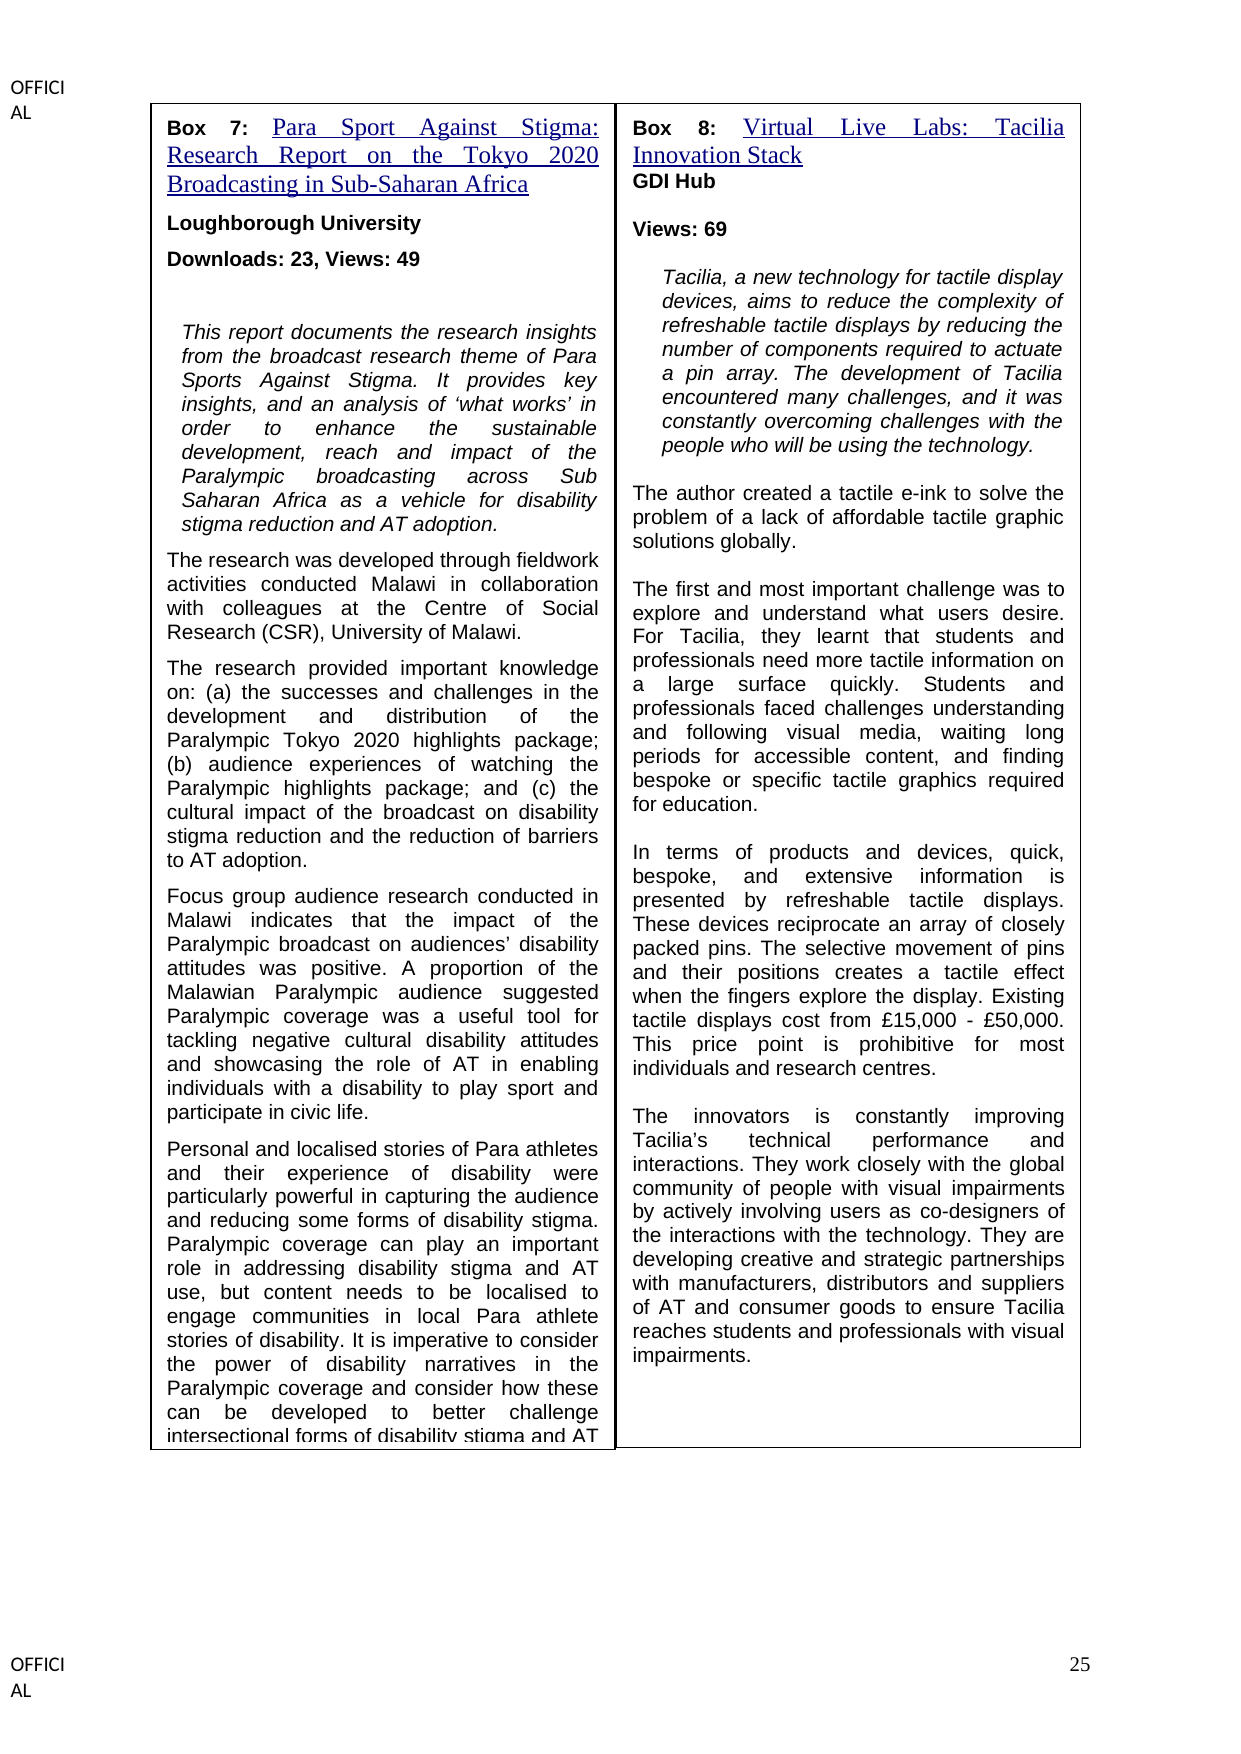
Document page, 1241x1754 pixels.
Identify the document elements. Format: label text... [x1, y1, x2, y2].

text The innovators is constantly improving Tacilia’s technical performance and interactions. They work closely with the global community of people with visual impairments by actively involving users as co-designers of the interactions with the technology. They are developing creative and strategic partnerships with manufacturers, distributors and suppliers of AT and consumer goods to ensure Tacilia reaches students and professionals with visual impairments. [632, 1103, 1065, 1367]
text The research provided important knowledge on: (a) the successes and challenges in the development and distribution of the Paralympic Tokyo 2020 highlights package; (b) audience experiences of watching the Paralympic highlights package; and (c) the cultural impact of the broadcast on disability stigma reduction and the reduction of barriers to AT adoption. [167, 656, 599, 872]
text The first and most important challenge was to explore and understand what users desire. For Tacilia, they learnt that students and professionals need more tactile information on a large surface quickly. Students and professionals faced challenges understanding and following visual media, waiting long periods for accessible content, and finding bespoke or specific tactile graphics required for education. [632, 576, 1065, 816]
text This report documents the research insights from the broadcast research theme of Para Sports Against Stigma. It provides key insights, and an analysis of ‘what works’ in order to enhance the sustainable development, reach and impact of the Paralympic broadcasting across Sub Saharan Africa as a vehicle for disability stigma reduction and AT adoption. [181, 320, 599, 535]
text Views: 69 [632, 217, 1065, 241]
text Box 8: Virtual Live Labs: Tacilia Innovation Stack [632, 112, 1065, 169]
text Personal and localised stories of Para athletes and their experience of disability were particularly powerful in capturing the audience and reducing some forms of disability stigma. Paralympic coverage can play an important role in addressing disability stigma and AT use, but content needs to be localised to engage communities in local Para athlete stories of disability. It is imperative to consider the power of disability narratives in the Paralympic coverage and consider how these can be developed to better challenge intersectional forms of disability stigma and AT uptake. [167, 1136, 599, 1441]
text Downloads: 23, Views: 49 [167, 247, 599, 271]
text Focus group audience research conducted in Malawi indicates that the impact of the Paralympic broadcast on audiences’ disability attitudes was positive. A proportion of the Malawian Paralympic audience suggested Paralympic coverage was a useful tool for tackling negative cultural disability attitudes and showcasing the role of AT in enabling individuals with a disability to play sport and participate in civic life. [167, 884, 599, 1124]
text GDI Hub [632, 169, 1065, 193]
text Tacilia, a new technology for tactile display devices, aims to reduce the complexity of refreshable tactile displays by reducing the number of components required to actuate a pin array. The development of Tacilia encountered many challenges, and it was constantly overcoming challenges with the people who will be using the technology. [662, 265, 1065, 457]
text Loughborough University [167, 210, 599, 234]
text The author created a tactile e-ink to solve the problem of a lack of affordable tactile graphic solutions globally. [632, 481, 1065, 552]
text The research was developed through fieldwork activities conducted Malawi in collaboration with colleagues at the Centre of Social Research (CSR), University of Malawi. [167, 548, 599, 644]
text In terms of products and devices, quick, bespoke, and extensive information is presented by refreshable tactile displays. These devices reciprocate an array of closely packed pins. The selective movement of pins and their positions creates a tactile effect when the fingers explore the display. Existing tactile displays cost from £15,000 - £50,000. This price point is prohibitive for most individuals and research centres. [632, 840, 1065, 1079]
text Box 7: Para Sport Against Stigma: Research Report on the Tokyo 2020 [167, 112, 599, 165]
text Broadcasting in Sub-Saharan Africa [167, 167, 599, 198]
